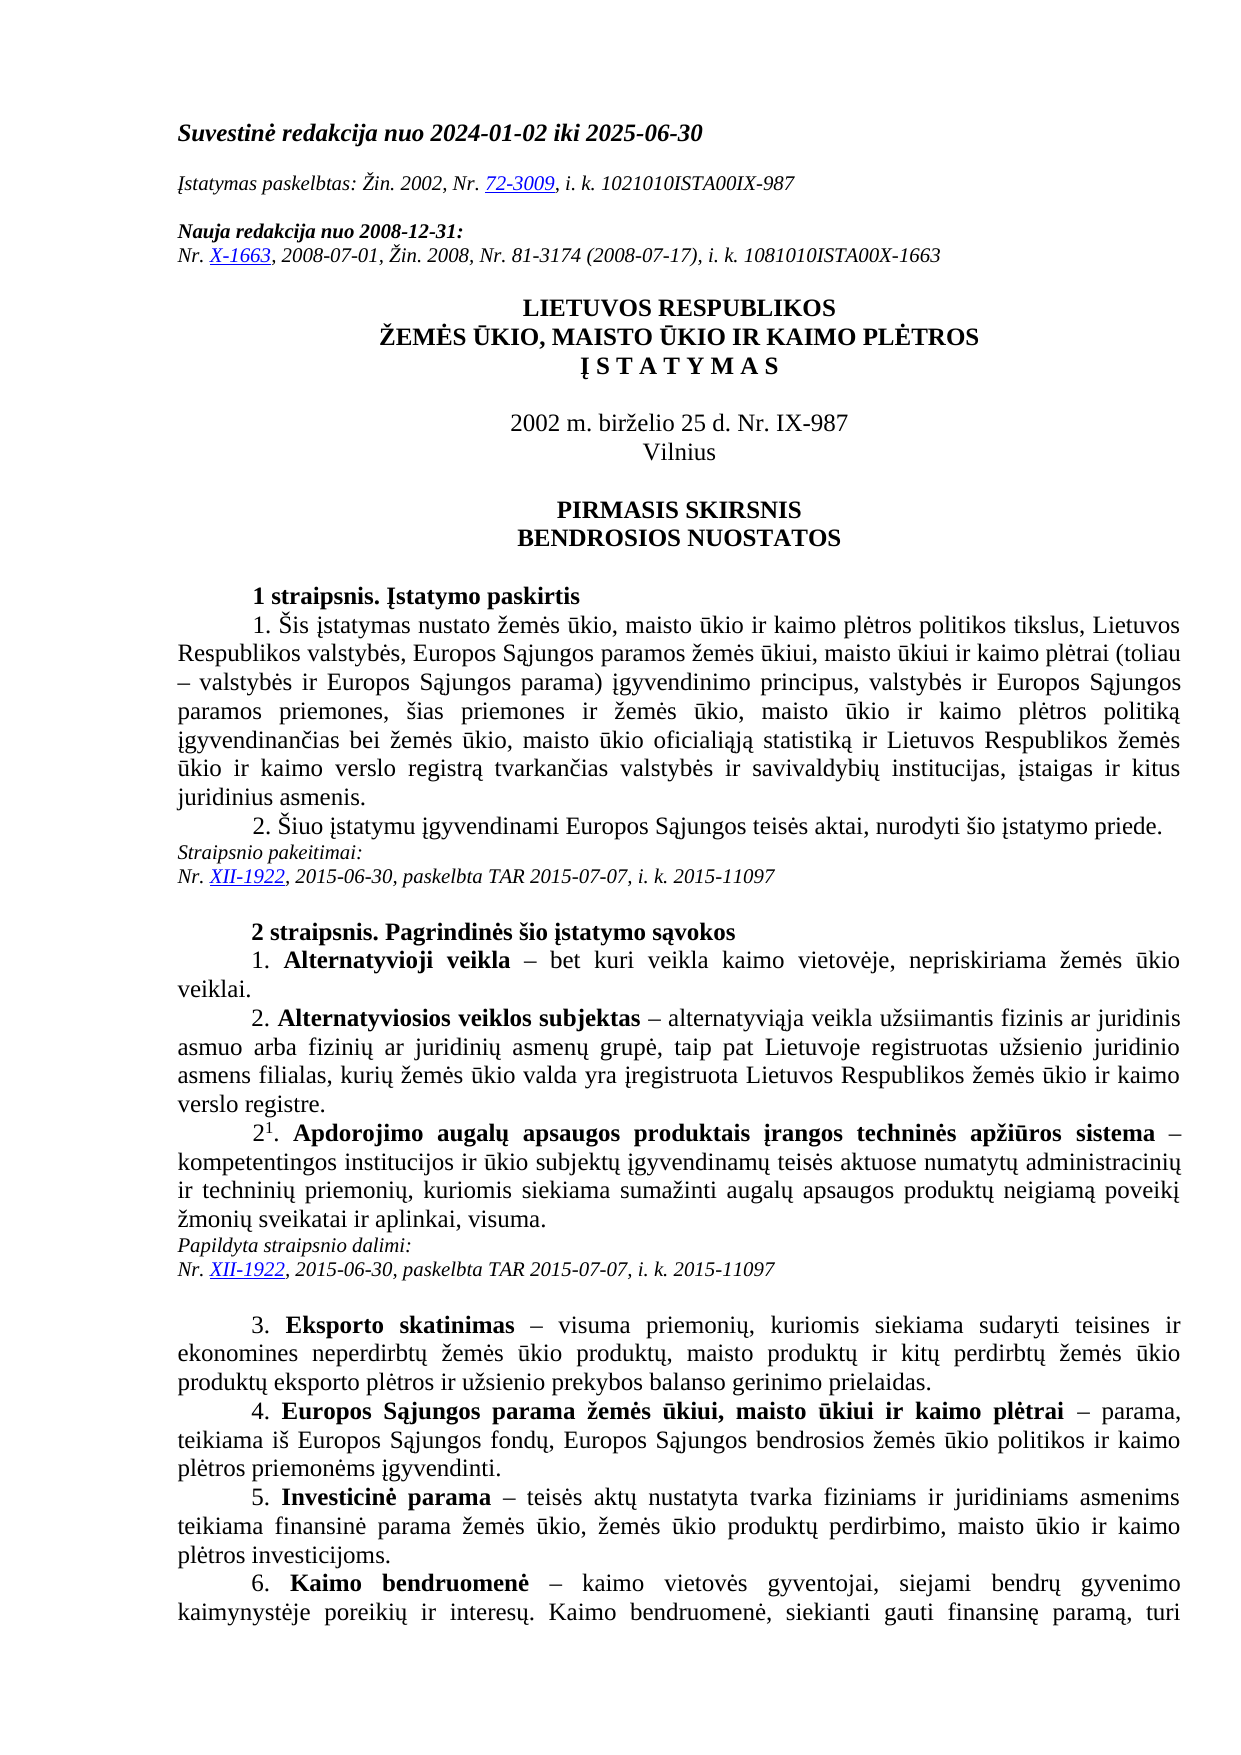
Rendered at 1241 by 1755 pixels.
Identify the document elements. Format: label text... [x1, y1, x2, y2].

text 2002 m. birželio 25 d. Nr. IX-987 [177, 408, 1181, 437]
text Straipsnio pakeitimai: [177, 840, 1181, 864]
text 21. Apdorojimo augalų apsaugos produktais įrangos techninės apžiūros sistema – kompetentingos institucijos ir ūkio subjektų įgyvendinamų teisės aktuose numatytų administracinių ir techninių priemonių, kuriomis siekiama sumažinti augalų apsaugos produktų neigiamą poveikį žmonių sveikatai ir aplinkai, visuma. [177, 1118, 1181, 1233]
text LIETUVOS RESPUBLIKOS [177, 293, 1181, 322]
text Nr. X-1663, 2008-07-01, Žin. 2008, Nr. 81-3174 (2008-07-17), i. k. 1081010ISTA00X-1663 [177, 243, 1181, 267]
text 2 straipsnis. Pagrindinės šio įstatymo sąvokos [177, 917, 1181, 945]
text BENDROSIOS NUOSTATOS [177, 523, 1181, 552]
text 1. Šis įstatymas nustato žemės ūkio, maisto ūkio ir kaimo plėtros politikos tikslus, Lietuvos Respublikos valstybės, Europos Sąjungos paramos žemės ūkiui, maisto ūkiui ir kaimo plėtrai (toliau – valstybės ir Europos Sąjungos parama) įgyvendinimo principus, valstybės ir Europos Sąjungos paramos priemones, šias priemones ir žemės ūkio, maisto ūkio ir kaimo plėtros politiką įgyvendinančias bei žemės ūkio, maisto ūkio oficialiąją statistiką ir Lietuvos Respublikos žemės ūkio ir kaimo verslo registrą tvarkančias valstybės ir savivaldybių institucijas, įstaigas ir kitus juridinius asmenis. [177, 610, 1181, 811]
text Suvestinė redakcija nuo 2024-01-02 iki 2025-06-30 [177, 118, 1181, 147]
text 2. Alternatyviosios veiklos subjektas – alternatyviąja veikla užsiimantis fizinis ar juridinis asmuo arba fizinių ar juridinių asmenų grupė, taip pat Lietuvoje registruotas užsienio juridinio asmens filialas, kurių žemės ūkio valda yra įregistruota Lietuvos Respublikos žemės ūkio ir kaimo verslo registre. [177, 1003, 1181, 1118]
text PIRMASIS SKIRSNIS [177, 495, 1181, 523]
text 4. Europos Sąjungos parama žemės ūkiui, maisto ūkiui ir kaimo plėtrai – parama, teikiama iš Europos Sąjungos fondų, Europos Sąjungos bendrosios žemės ūkio politikos ir kaimo plėtros priemonėms įgyvendinti. [177, 1396, 1181, 1482]
text Nr. XII-1922, 2015-06-30, paskelbta TAR 2015-07-07, i. k. 2015-11097 [177, 1257, 1181, 1281]
text Papildyta straipsnio dalimi: [177, 1233, 1181, 1257]
text ŽEMĖS ŪKIO, MAISTO ŪKIO IR KAIMO PLĖTROS [177, 322, 1181, 351]
text Įstatymas paskelbtas: Žin. 2002, Nr. 72-3009, i. k. 1021010ISTA00IX-987 [177, 171, 1181, 195]
text Vilnius [177, 437, 1181, 466]
text 6. Kaimo bendruomenė – kaimo vietovės gyventojai, siejami bendrų gyvenimo kaimynystėje poreikių ir interesų. Kaimo bendruomenė, siekianti gauti finansinę paramą, turi [177, 1568, 1181, 1626]
text Nr. XII-1922, 2015-06-30, paskelbta TAR 2015-07-07, i. k. 2015-11097 [177, 864, 1181, 888]
text 5. Investicinė parama – teisės aktų nustatyta tvarka fiziniams ir juridiniams asmenims teikiama finansinė parama žemės ūkio, žemės ūkio produktų perdirbimo, maisto ūkio ir kaimo plėtros investicijoms. [177, 1482, 1181, 1568]
text 1. Alternatyvioji veikla – bet kuri veikla kaimo vietovėje, nepriskiriama žemės ūkio veiklai. [177, 945, 1181, 1003]
text 3. Eksporto skatinimas – visuma priemonių, kuriomis siekiama sudaryti teisines ir ekonomines neperdirbtų žemės ūkio produktų, maisto produktų ir kitų perdirbtų žemės ūkio produktų eksporto plėtros ir užsienio prekybos balanso gerinimo prielaidas. [177, 1310, 1181, 1396]
text ĮSTATYMAS [177, 351, 1181, 380]
text Nauja redakcija nuo 2008-12-31: [177, 219, 1181, 243]
text 1 straipsnis. Įstatymo paskirtis [177, 581, 1181, 610]
text 2. Šiuo įstatymu įgyvendinami Europos Sąjungos teisės aktai, nurodyti šio įstatymo priede. [177, 811, 1181, 840]
